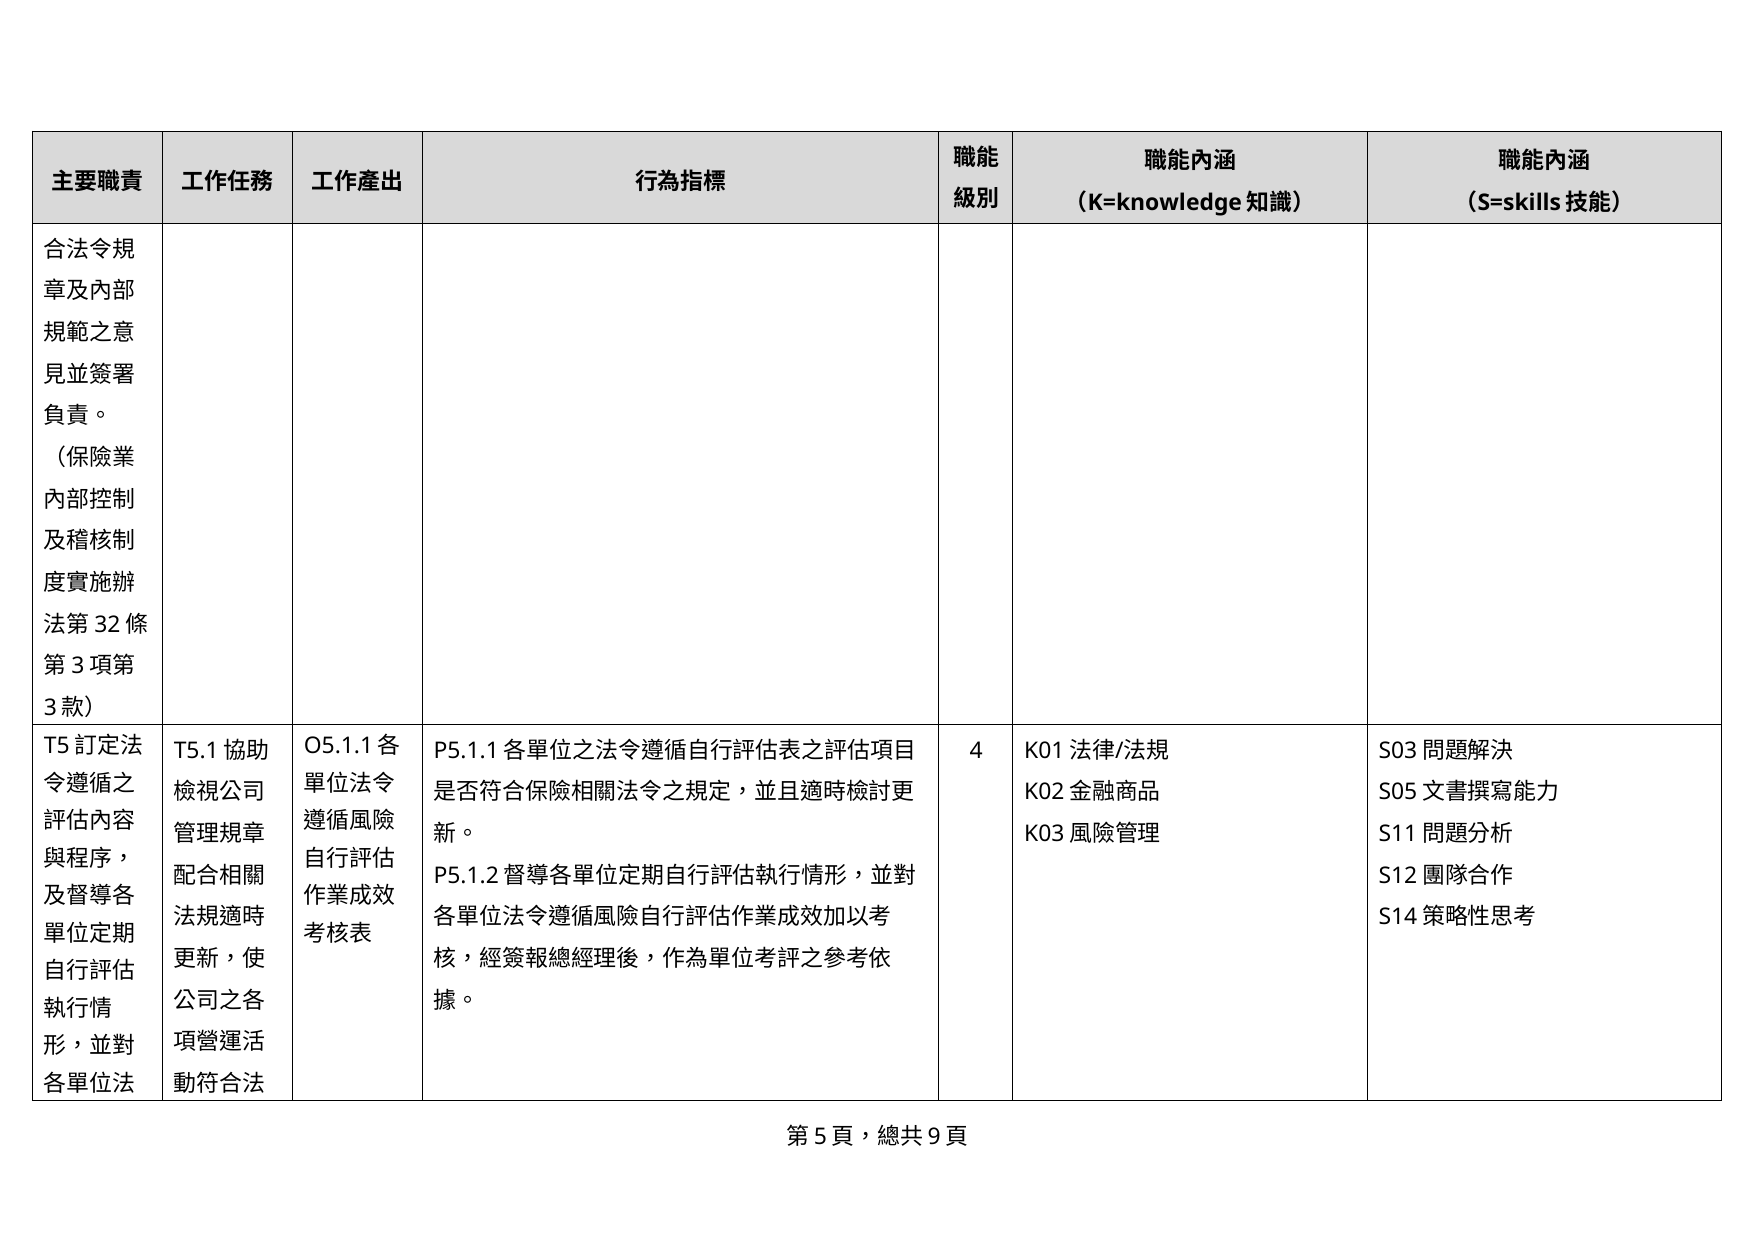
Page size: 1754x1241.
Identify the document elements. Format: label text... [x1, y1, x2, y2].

table_header 行為指標 [423, 132, 938, 223]
table_cell [1013, 224, 1367, 724]
table_cell P5.1.1各單位之法令遵循自行評估表之評估項目是否符合保險相關法令之規定，並且適時檢討更新。 P5.1.2督導各單位定期自行評估執行情形，並對各單位法令遵循風險自行評估作業成效加以考核，經簽報總經理後，作為單位考評之參考依據。 [423, 725, 938, 1100]
table_header 職能內涵 （K=knowledge知識） [1013, 132, 1367, 223]
table_cell [293, 224, 422, 724]
table_cell [163, 224, 292, 724]
table_header 職能 級別 [939, 132, 1012, 223]
table_cell T5.1協助檢視公司管理規章配合相關法規適時更新，使公司之各項營運活動符合法 [163, 725, 292, 1100]
table_cell O5.1.1各單位法令遵循風險自行評估作業成效考核表 [293, 725, 422, 1100]
table_header 職能內涵 （S=skills技能） [1368, 132, 1721, 223]
table_header 工作產出 [293, 132, 422, 223]
table_cell T5訂定法令遵循之評估內容與程序，及督導各單位定期自行評估執行情形，並對各單位法 [33, 725, 162, 1100]
table_cell S03問題解決 S05文書撰寫能力 S11問題分析 S12團隊合作 S14策略性思考 [1368, 725, 1721, 1100]
table_header 工作任務 [163, 132, 292, 223]
table_cell [423, 224, 938, 724]
table_cell [1368, 224, 1721, 724]
table_cell 4 [939, 725, 1012, 1100]
table_cell K01法律/法規 K02金融商品 K03風險管理 [1013, 725, 1367, 1100]
table_header 主要職責 [33, 132, 162, 223]
table_cell [939, 224, 1012, 724]
table_cell 合法令規章及內部規範之意見並簽署負責。（保險業內部控制及稽核制度實施辦法第32條第3項第3款） [33, 224, 162, 724]
